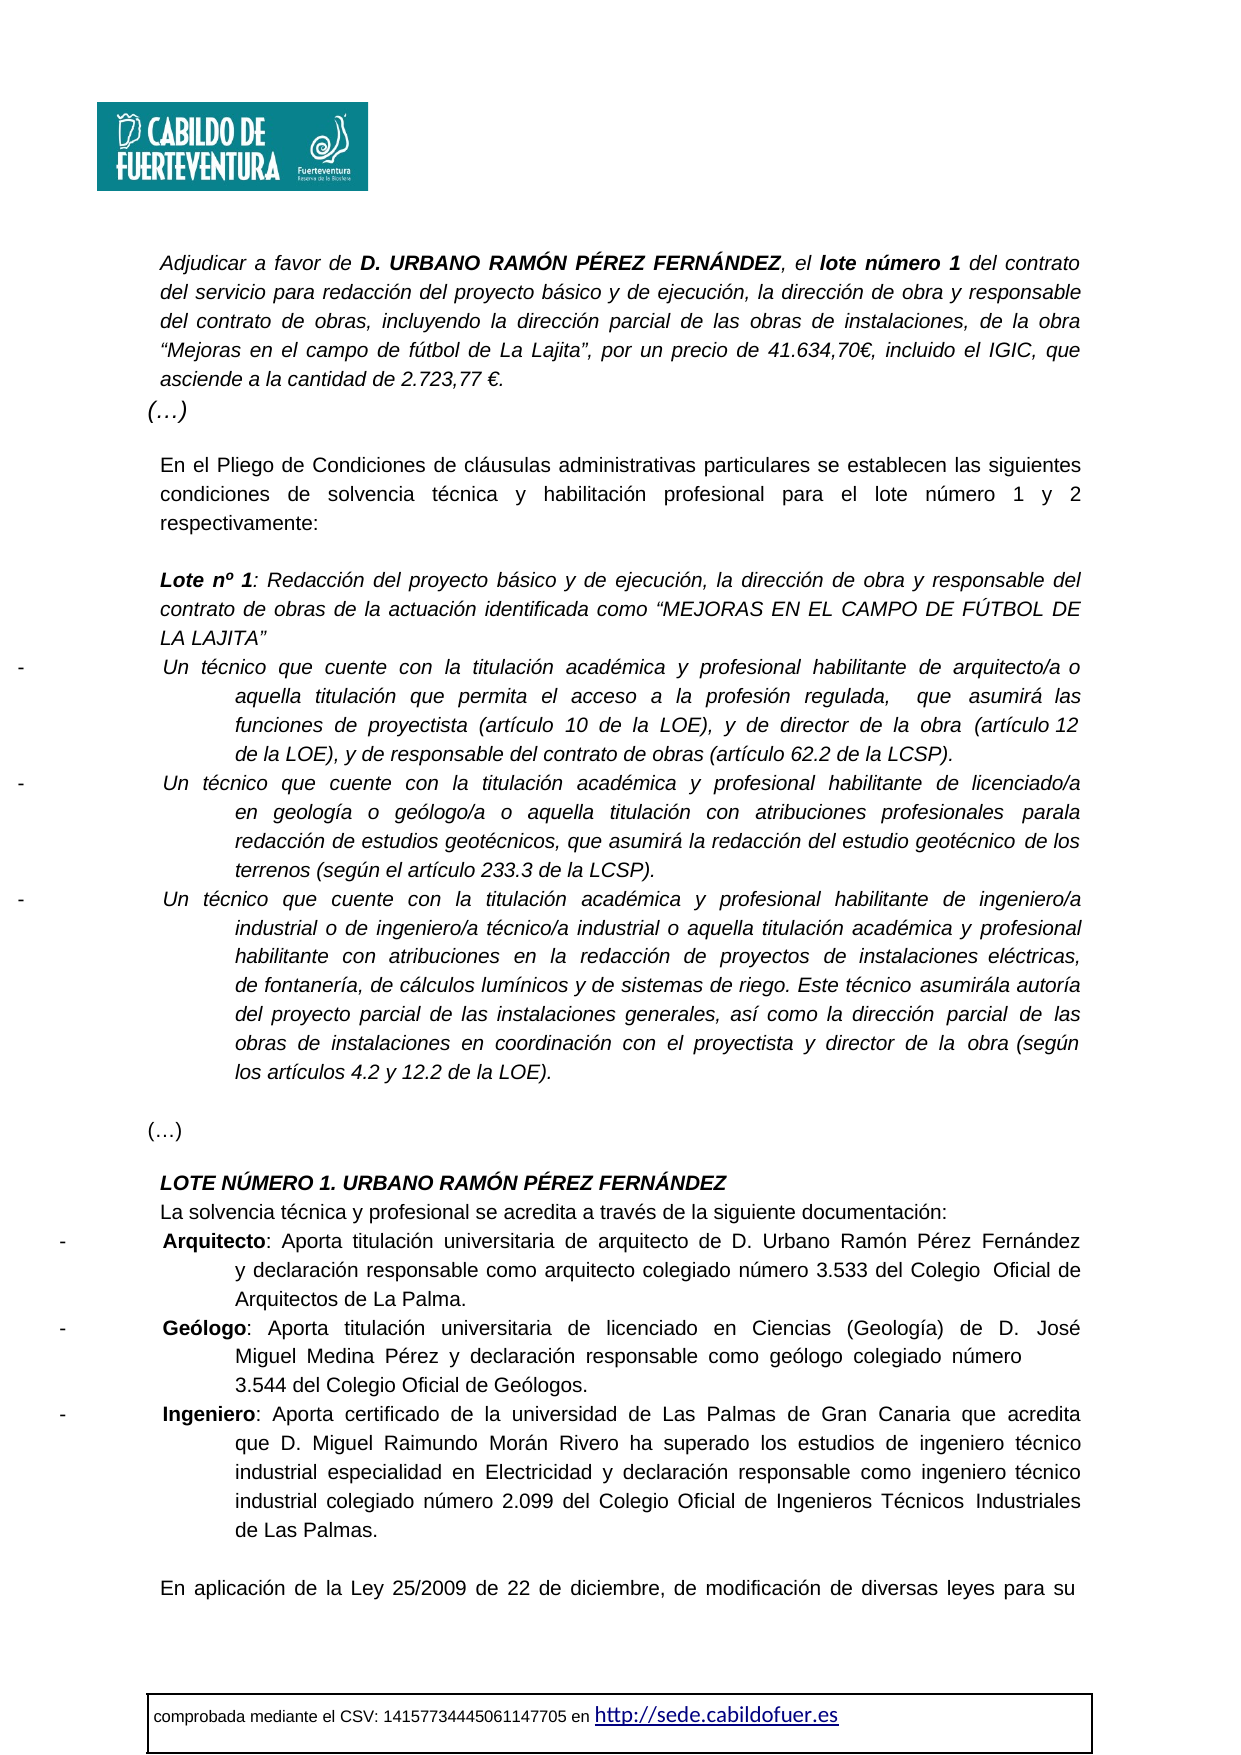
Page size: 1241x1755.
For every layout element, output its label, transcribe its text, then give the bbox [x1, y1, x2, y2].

text Adjudicar a favor de D. URBANO RAMÓN PÉREZ FERNÁNDEZ, el lote número 1 del contrato del servicio para redacción del proyecto básico y de ejecución, la dirección de obra y responsable del contrato de obras, incluyendo la dirección parcial de las obras de instalaciones, de la obra “Mejoras en el campo de fútbol de La Lajita”, por un precio de 41.634,70€, incluido el IGIC, que asciende a la cantidad de 2.723,77 €. [160, 251, 1081, 390]
list Un técnico que cuente con la titulación académica y profesional habilitante de licenciado/a en geología o geólogo/a o aquella titulación con atribuciones profesionales parala redacción de estudios geotécnicos, que asumirá la redacción del estudio geotécnico de los terrenos (según el artículo 233.3 de la LCSP). [17, 771, 1081, 882]
text En aplicación de la Ley 25/2009 de 22 de diciembre, de modificación de diversas leyes para su [160, 1575, 1107, 1599]
list Geólogo: Aporta titulación universitaria de licenciado en Ciencias (Geología) de D. José Miguel Medina Pérez y declaración responsable como geólogo colegiado número [59, 1315, 1081, 1368]
text 3.544 del Colegio Oficial de Geólogos. [235, 1373, 1107, 1397]
text (…) [147, 396, 1107, 424]
list Un técnico que cuente con la titulación académica y profesional habilitante de arquitecto/a o aquella titulación que permita el acceso a la profesión regulada, que asumirá las funciones de proyectista (artículo 10 de la LOE), y de director de la obra (artículo 12 de la LOE), y de responsable del contrato de obras (artículo 62.2 de la LCSP). [17, 655, 1081, 766]
text (…) [147, 1118, 1107, 1142]
text La solvencia técnica y profesional se acredita a través de la siguiente documentación: [160, 1200, 1107, 1224]
text Lote nº 1: Redacción del proyecto básico y de ejecución, la dirección de obra y responsable del contrato de obras de la actuación identificada como “MEJORAS EN EL CAMPO DE FÚTBOL DE LA LAJITA” [160, 568, 1081, 650]
list Un técnico que cuente con la titulación académica y profesional habilitante de ingeniero/a industrial o de ingeniero/a técnico/a industrial o aquella titulación académica y profesional habilitante con atribuciones en la redacción de proyectos de instalaciones eléctricas, de fontanería, de cálculos lumínicos y de sistemas de riego. Este técnico asumirála autoría del proyecto parcial de las instalaciones generales, así como la dirección parcial de las obras de instalaciones en coordinación con el proyectista y director de la obra (según los artículos 4.2 y 12.2 de la LOE). [17, 886, 1081, 1084]
list Ingeniero: Aporta certificado de la universidad de Las Palmas de Gran Canaria que acredita que D. Miguel Raimundo Morán Rivero ha superado los estudios de ingeniero técnico industrial especialidad en Electricidad y declaración responsable como ingeniero técnico industrial colegiado número 2.099 del Colegio Oficial de Ingenieros Técnicos Industriales de Las Palmas. [59, 1402, 1081, 1542]
text En el Pliego de Condiciones de cláusulas administrativas particulares se establecen las siguientes condiciones de solvencia técnica y habilitación profesional para el lote número 1 y 2 respectivamente: [160, 453, 1081, 534]
list Arquitecto: Aporta titulación universitaria de arquitecto de D. Urbano Ramón Pérez Fernández y declaración responsable como arquitecto colegiado número 3.533 del Colegio Oficial de Arquitectos de La Palma. [59, 1228, 1081, 1310]
text LOTE NÚMERO 1. URBANO RAMÓN PÉREZ FERNÁNDEZ [160, 1171, 1107, 1195]
